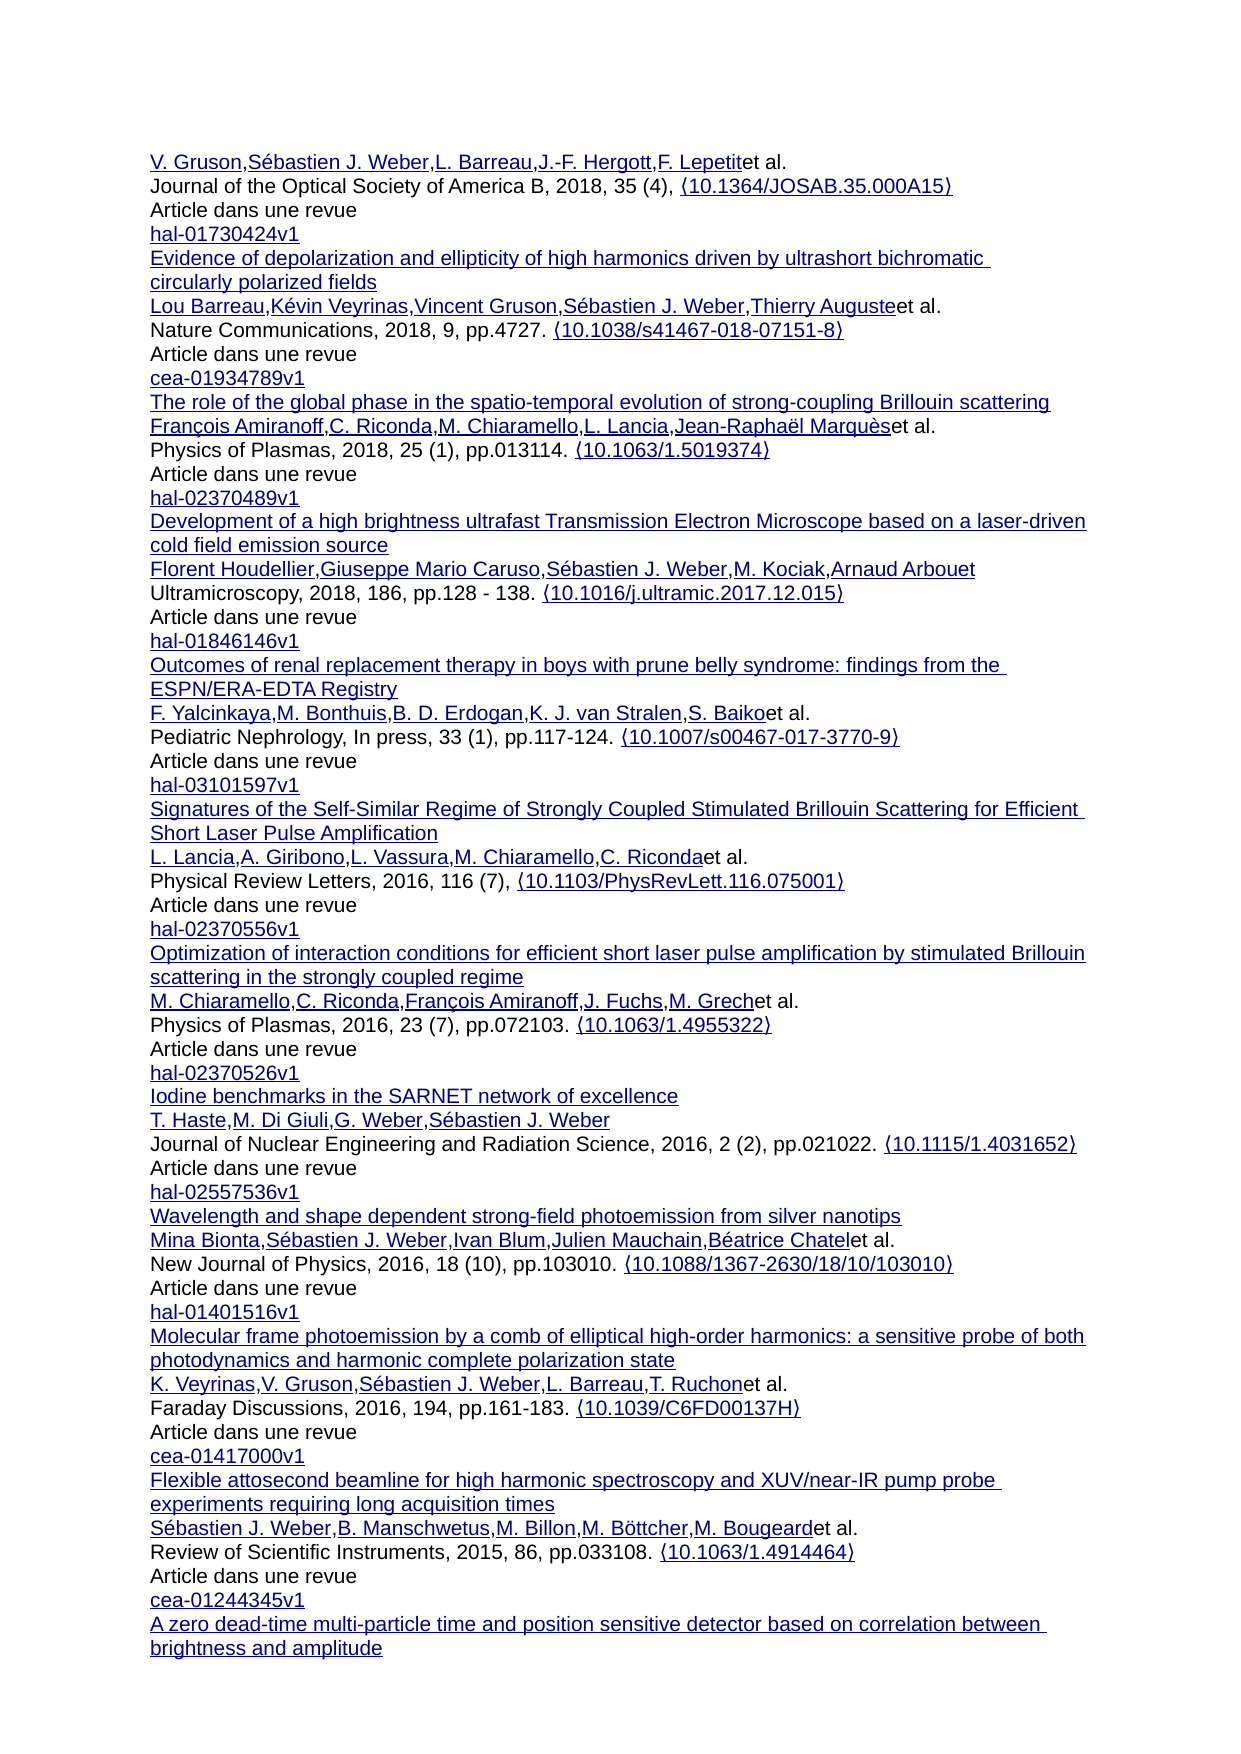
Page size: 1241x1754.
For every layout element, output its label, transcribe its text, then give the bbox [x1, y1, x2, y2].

table_cell Signatures of the Self-Similar Regime of Strongly Coupled Stimulated Brillouin Scattering for Efficient Short Laser Pulse Amplification L. Lancia,A. Giribono,L. Vassura,M. Chiaramello,C. Ricondaet al. Physical Review Letters, 2016, 116 (7), ⟨10.1103/PhysRevLett.116.075001⟩ Article dans une revue hal-02370556v1 [150, 797, 1090, 941]
table_cell Development of a high brightness ultrafast Transmission Electron Microscope based on a laser-driven cold field emission source Florent Houdellier,Giuseppe Mario Caruso,Sébastien J. Weber,M. Kociak,Arnaud Arbouet Ultramicroscopy, 2018, 186, pp.128 - 138. ⟨10.1016/j.ultramic.2017.12.015⟩ Article dans une revue hal-01846146v1 [150, 509, 1090, 653]
table_cell Outcomes of renal replacement therapy in boys with prune belly syndrome: findings from the ESPN/ERA-EDTA Registry F. Yalcinkaya,M. Bonthuis,B. D. Erdogan,K. J. van Stralen,S. Baikoet al. Pediatric Nephrology, In press, 33 (1), pp.117-124. ⟨10.1007/s00467-017-3770-9⟩ Article dans une revue hal-03101597v1 [150, 653, 1090, 797]
table_cell V. Gruson,Sébastien J. Weber,L. Barreau,J.-F. Hergott,F. Lepetitet al. Journal of the Optical Society of America B, 2018, 35 (4), ⟨10.1364/JOSAB.35.000A15⟩ Article dans une revue hal-01730424v1 [150, 150, 1090, 246]
table_cell Molecular frame photoemission by a comb of elliptical high-order harmonics: a sensitive probe of both photodynamics and harmonic complete polarization state K. Veyrinas,V. Gruson,Sébastien J. Weber,L. Barreau,T. Ruchonet al. Faraday Discussions, 2016, 194, pp.161-183. ⟨10.1039/C6FD00137H⟩ Article dans une revue cea-01417000v1 [150, 1324, 1090, 1468]
table_cell A zero dead-time multi-particle time and position sensitive detector based on correlation between brightness and amplitude [150, 1611, 1090, 1659]
table_cell Optimization of interaction conditions for efficient short laser pulse amplification by stimulated Brillouin scattering in the strongly coupled regime M. Chiaramello,C. Riconda,François Amiranoff,J. Fuchs,M. Grechet al. Physics of Plasmas, 2016, 23 (7), pp.072103. ⟨10.1063/1.4955322⟩ Article dans une revue hal-02370526v1 [150, 941, 1090, 1084]
table_cell Flexible attosecond beamline for high harmonic spectroscopy and XUV/near-IR pump probe experiments requiring long acquisition times Sébastien J. Weber,B. Manschwetus,M. Billon,M. Böttcher,M. Bougeardet al. Review of Scientific Instruments, 2015, 86, pp.033108. ⟨10.1063/1.4914464⟩ Article dans une revue cea-01244345v1 [150, 1468, 1090, 1611]
table_cell Evidence of depolarization and ellipticity of high harmonics driven by ultrashort bichromatic circularly polarized fields Lou Barreau,Kévin Veyrinas,Vincent Gruson,Sébastien J. Weber,Thierry Augusteet al. Nature Communications, 2018, 9, pp.4727. ⟨10.1038/s41467-018-07151-8⟩ Article dans une revue cea-01934789v1 [150, 246, 1090, 389]
table_cell Wavelength and shape dependent strong-field photoemission from silver nanotips Mina Bionta,Sébastien J. Weber,Ivan Blum,Julien Mauchain,Béatrice Chatelet al. New Journal of Physics, 2016, 18 (10), pp.103010. ⟨10.1088/1367-2630/18/10/103010⟩ Article dans une revue hal-01401516v1 [150, 1204, 1090, 1324]
table_cell The role of the global phase in the spatio-temporal evolution of strong-coupling Brillouin scattering François Amiranoff,C. Riconda,M. Chiaramello,L. Lancia,Jean-Raphaël Marquèset al. Physics of Plasmas, 2018, 25 (1), pp.013114. ⟨10.1063/1.5019374⟩ Article dans une revue hal-02370489v1 [150, 390, 1090, 509]
table_cell Iodine benchmarks in the SARNET network of excellence T. Haste,M. Di Giuli,G. Weber,Sébastien J. Weber Journal of Nuclear Engineering and Radiation Science, 2016, 2 (2), pp.021022. ⟨10.1115/1.4031652⟩ Article dans une revue hal-02557536v1 [150, 1084, 1090, 1204]
